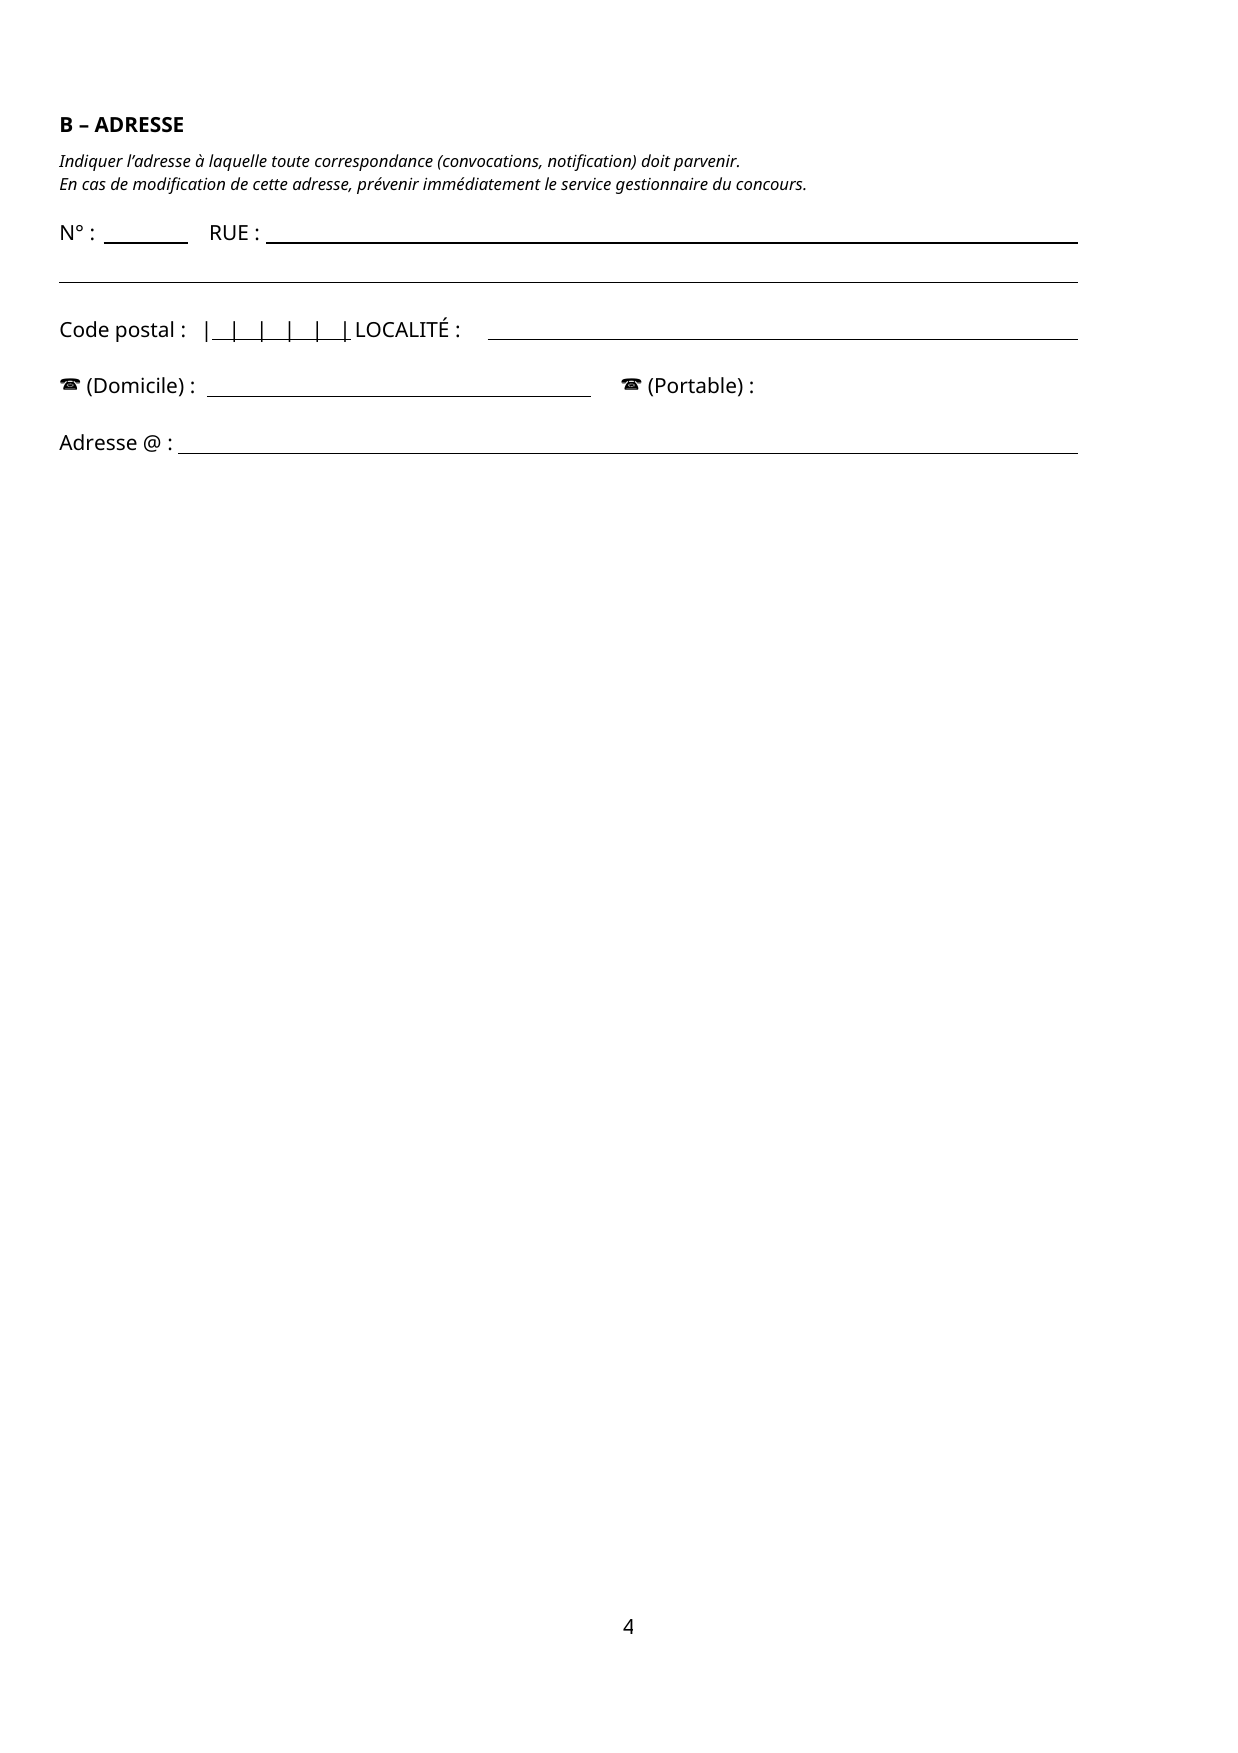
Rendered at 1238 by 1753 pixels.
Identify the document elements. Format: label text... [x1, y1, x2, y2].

text N° : RUE : [59, 218, 1199, 246]
text En cas de modification de cette adresse, prévenir immédiatement le service gestionnaire du concours. [59, 173, 1199, 195]
text B – ADRESSE [59, 110, 1199, 138]
text Adresse @ : [59, 428, 1199, 457]
text Code postal : | | | | | | LOCALITÉ : [59, 315, 1199, 343]
text Indiquer l’adresse à laquelle toute correspondance (convocations, notification) doit parvenir. [59, 150, 1199, 173]
text  (Domicile) :  (Portable) : [59, 372, 1199, 400]
